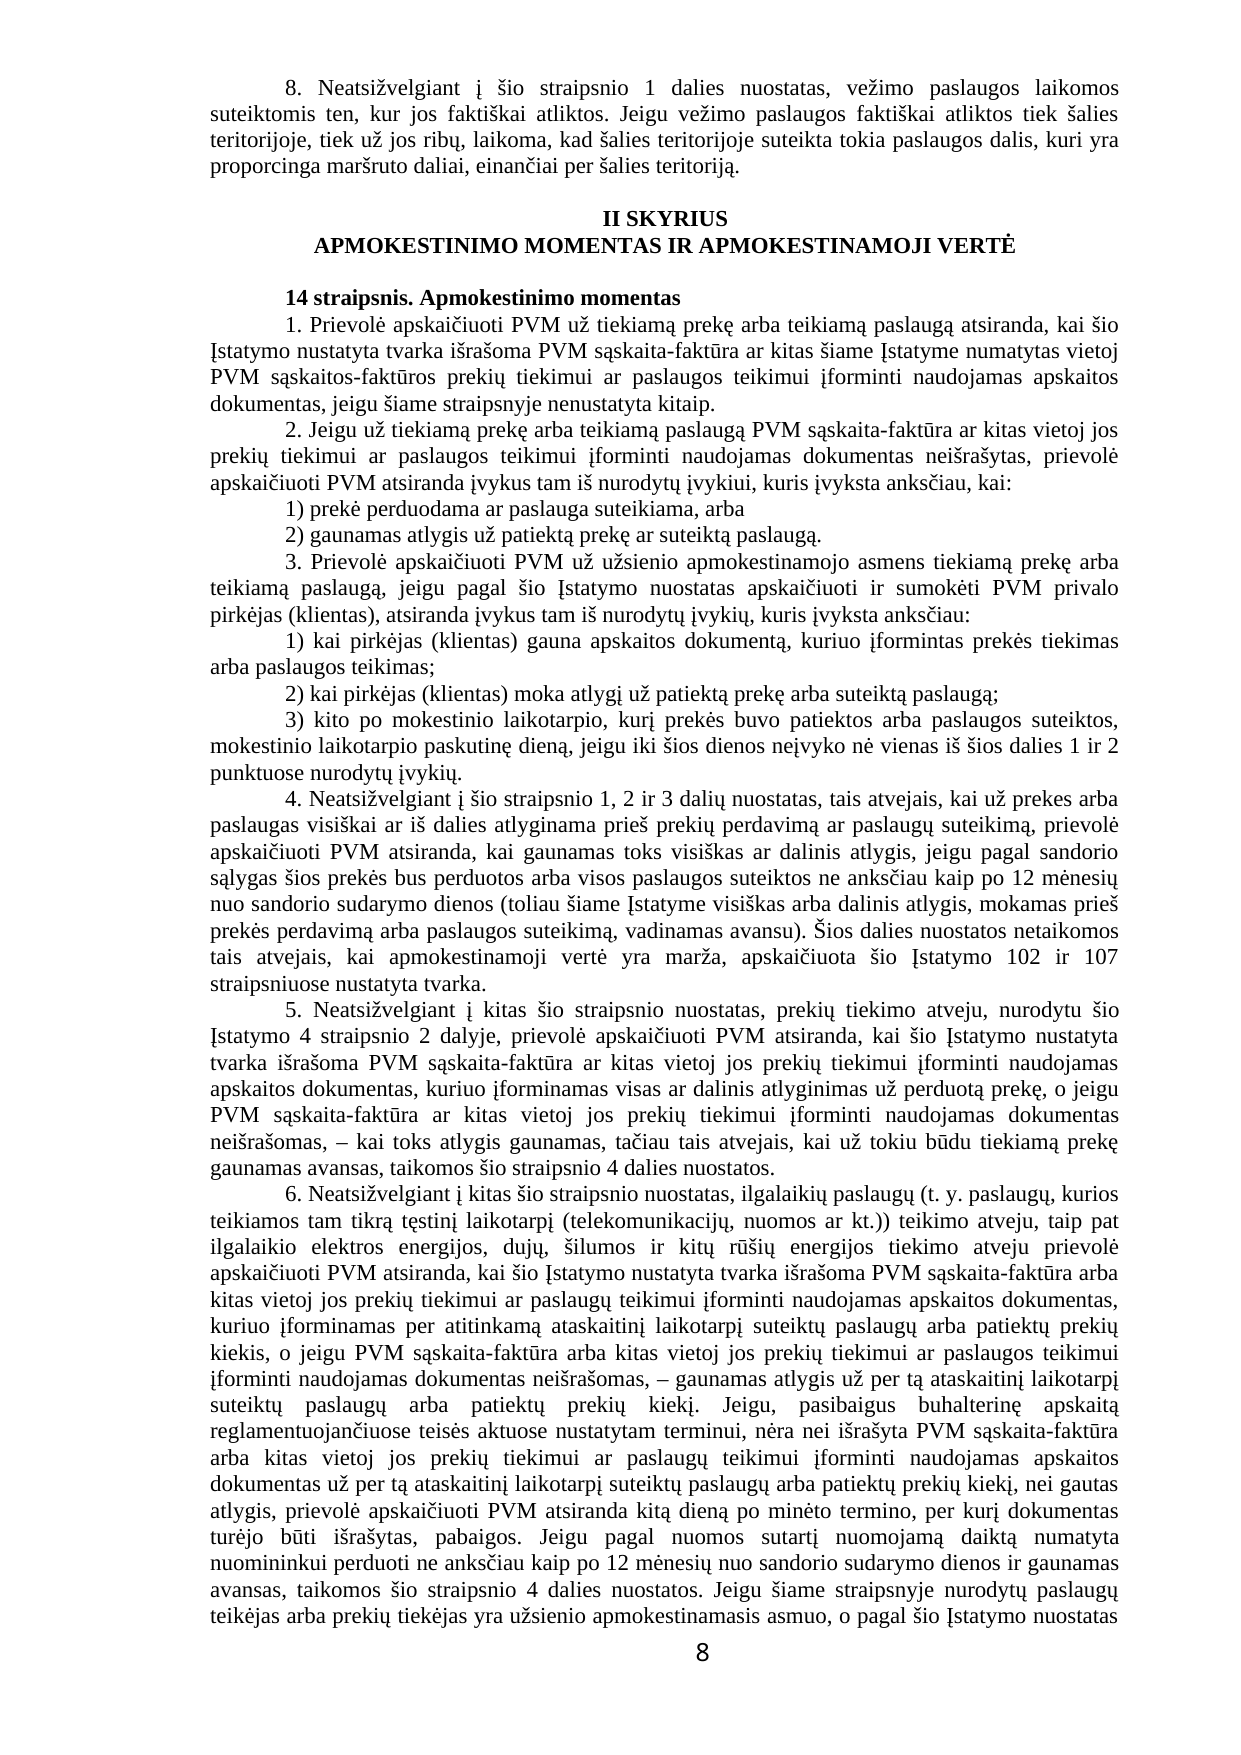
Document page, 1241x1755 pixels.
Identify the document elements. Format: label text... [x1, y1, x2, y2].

text 2. Jeigu už tiekiamą prekę arba teikiamą paslaugą PVM sąskaita-faktūra ar kitas vietoj jos prekių tiekimui ar paslaugos teikimui įforminti naudojamas dokumentas neišrašytas, prievolė apskaičiuoti PVM atsiranda įvykus tam iš nurodytų įvykiui, kuris įvyksta anksčiau, kai: [210, 416, 1120, 495]
text 2) gaunamas atlygis už patiektą prekę ar suteiktą paslaugą. [210, 522, 1120, 548]
text 1) kai pirkėjas (klientas) gauna apskaitos dokumentą, kuriuo įformintas prekės tiekimas arba paslaugos teikimas; [210, 627, 1120, 680]
text 1. Prievolė apskaičiuoti PVM už tiekiamą prekę arba teikiamą paslaugą atsiranda, kai šio Įstatymo nustatyta tvarka išrašoma PVM sąskaita-faktūra ar kitas šiame Įstatyme numatytas vietoj PVM sąskaitos-faktūros prekių tiekimui ar paslaugos teikimui įforminti naudojamas apskaitos dokumentas, jeigu šiame straipsnyje nenustatyta kitaip. [210, 311, 1120, 416]
text 3) kito po mokestinio laikotarpio, kurį prekės buvo patiektos arba paslaugos suteiktos, mokestinio laikotarpio paskutinę dieną, jeigu iki šios dienos neįvyko nė vienas iš šios dalies 1 ir 2 punktuose nurodytų įvykių. [210, 706, 1120, 785]
text 4. Neatsižvelgiant į šio straipsnio 1, 2 ir 3 dalių nuostatas, tais atvejais, kai už prekes arba paslaugas visiškai ar iš dalies atlyginama prieš prekių perdavimą ar paslaugų suteikimą, prievolė apskaičiuoti PVM atsiranda, kai gaunamas toks visiškas ar dalinis atlygis, jeigu pagal sandorio sąlygas šios prekės bus perduotos arba visos paslaugos suteiktos ne anksčiau kaip po 12 mėnesių nuo sandorio sudarymo dienos (toliau šiame Įstatyme visiškas arba dalinis atlygis, mokamas prieš prekės perdavimą arba paslaugos suteikimą, vadinamas avansu). Šios dalies nuostatos netaikomos tais atvejais, kai apmokestinamoji vertė yra marža, apskaičiuota šio Įstatymo 102 ir 107 straipsniuose nustatyta tvarka. [210, 785, 1120, 996]
text 3. Prievolė apskaičiuoti PVM už užsienio apmokestinamojo asmens tiekiamą prekę arba teikiamą paslaugą, jeigu pagal šio Įstatymo nuostatas apskaičiuoti ir sumokėti PVM privalo pirkėjas (klientas), atsiranda įvykus tam iš nurodytų įvykių, kuris įvyksta anksčiau: [210, 548, 1120, 627]
text 6. Neatsižvelgiant į kitas šio straipsnio nuostatas, ilgalaikių paslaugų (t. y. paslaugų, kurios teikiamos tam tikrą tęstinį laikotarpį (telekomunikacijų, nuomos ar kt.)) teikimo atveju, taip pat ilgalaikio elektros energijos, dujų, šilumos ir kitų rūšių energijos tiekimo atveju prievolė apskaičiuoti PVM atsiranda, kai šio Įstatymo nustatyta tvarka išrašoma PVM sąskaita-faktūra arba kitas vietoj jos prekių tiekimui ar paslaugų teikimui įforminti naudojamas apskaitos dokumentas, kuriuo įforminamas per atitinkamą ataskaitinį laikotarpį suteiktų paslaugų arba patiektų prekių kiekis, o jeigu PVM sąskaita-faktūra arba kitas vietoj jos prekių tiekimui ar paslaugos teikimui įforminti naudojamas dokumentas neišrašomas, – gaunamas atlygis už per tą ataskaitinį laikotarpį suteiktų paslaugų arba patiektų prekių kiekį. Jeigu, pasibaigus buhalterinę apskaitą reglamentuojančiuose teisės aktuose nustatytam terminui, nėra nei išrašyta PVM sąskaita-faktūra arba kitas vietoj jos prekių tiekimui ar paslaugų teikimui įforminti naudojamas apskaitos dokumentas už per tą ataskaitinį laikotarpį suteiktų paslaugų arba patiektų prekių kiekį, nei gautas atlygis, prievolė apskaičiuoti PVM atsiranda kitą dieną po minėto termino, per kurį dokumentas turėjo būti išrašytas, pabaigos. Jeigu pagal nuomos sutartį nuomojamą daiktą numatyta nuomininkui perduoti ne anksčiau kaip po 12 mėnesių nuo sandorio sudarymo dienos ir gaunamas avansas, taikomos šio straipsnio 4 dalies nuostatos. Jeigu šiame straipsnyje nurodytų paslaugų teikėjas arba prekių tiekėjas yra užsienio apmokestinamasis asmuo, o pagal šio Įstatymo nuostatas [210, 1180, 1120, 1628]
subtitle APMOKESTINIMO MOMENTAS IR APMOKESTINAMOJI VERTĖ [210, 232, 1120, 258]
text 14 straipsnis. Apmokestinimo momentas [210, 284, 1120, 311]
text 8. Neatsižvelgiant į šio straipsnio 1 dalies nuostatas, vežimo paslaugos laikomos suteiktomis ten, kur jos faktiškai atliktos. Jeigu vežimo paslaugos faktiškai atliktos tiek šalies teritorijoje, tiek už jos ribų, laikoma, kad šalies teritorijoje suteikta tokia paslaugos dalis, kuri yra proporcinga maršruto daliai, einančiai per šalies teritoriją. [210, 73, 1120, 179]
text 5. Neatsižvelgiant į kitas šio straipsnio nuostatas, prekių tiekimo atveju, nurodytu šio Įstatymo 4 straipsnio 2 dalyje, prievolė apskaičiuoti PVM atsiranda, kai šio Įstatymo nustatyta tvarka išrašoma PVM sąskaita-faktūra ar kitas vietoj jos prekių tiekimui įforminti naudojamas apskaitos dokumentas, kuriuo įforminamas visas ar dalinis atlyginimas už perduotą prekę, o jeigu PVM sąskaita-faktūra ar kitas vietoj jos prekių tiekimui įforminti naudojamas dokumentas neišrašomas, – kai toks atlygis gaunamas, tačiau tais atvejais, kai už tokiu būdu tiekiamą prekę gaunamas avansas, taikomos šio straipsnio 4 dalies nuostatos. [210, 996, 1120, 1180]
subtitle II SKYRIUS [210, 205, 1120, 232]
text 1) prekė perduodama ar paslauga suteikiama, arba [210, 495, 1120, 522]
text 2) kai pirkėjas (klientas) moka atlygį už patiektą prekę arba suteiktą paslaugą; [210, 680, 1120, 706]
